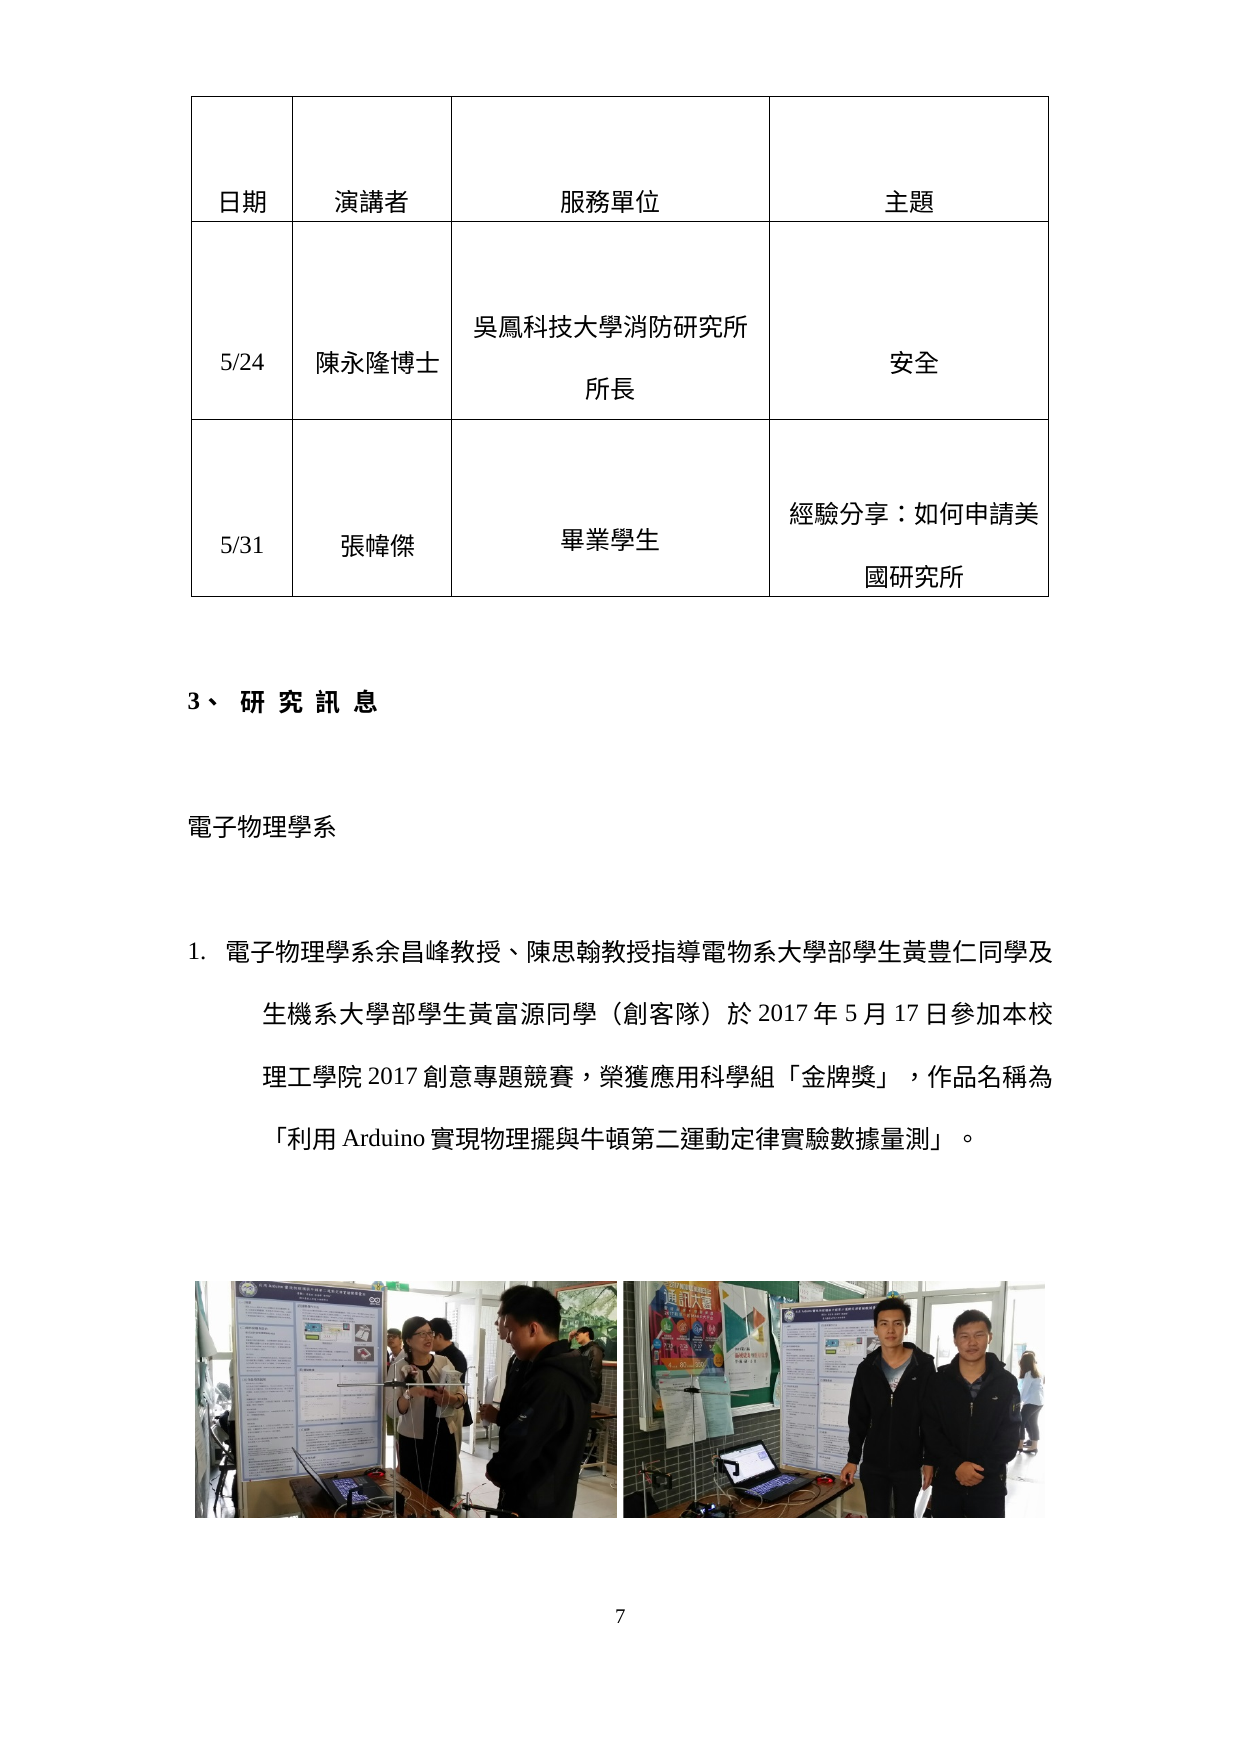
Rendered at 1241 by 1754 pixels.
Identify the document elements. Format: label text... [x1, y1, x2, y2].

table_header 日期 [192, 97, 292, 221]
table_cell 陳永隆博士 [293, 222, 451, 419]
list 電子物理學系余昌峰教授、陳思翰教授指導電物系大學部學生黃豊仁同學及生機系大學部學生黃富源同學（創客隊）於2017年5月17日參加本校理工學院2017創意專題競賽，榮獲應用科學組「金牌獎」，作品名稱為「利用Arduino實現物理擺與牛頓第二運動定律實驗數據量測」。 [187, 909, 1053, 1159]
table_cell 畢業學生 [452, 420, 769, 596]
table_header 主題 [770, 97, 1048, 221]
text 電子物理學系 [187, 784, 1053, 846]
table_header 服務單位 [452, 97, 769, 221]
table_cell 經驗分享：如何申請美國研究所 [770, 420, 1048, 596]
table_cell 安全 [770, 222, 1048, 419]
table_cell 5/31 [192, 420, 292, 596]
list 研 究 訊 息 [187, 659, 1053, 721]
table_cell 5/24 [192, 222, 292, 419]
table_cell 吳鳳科技大學消防研究所 所長 [452, 222, 769, 419]
table_header 演講者 [293, 97, 451, 221]
table_cell 張幃傑 [293, 420, 451, 596]
